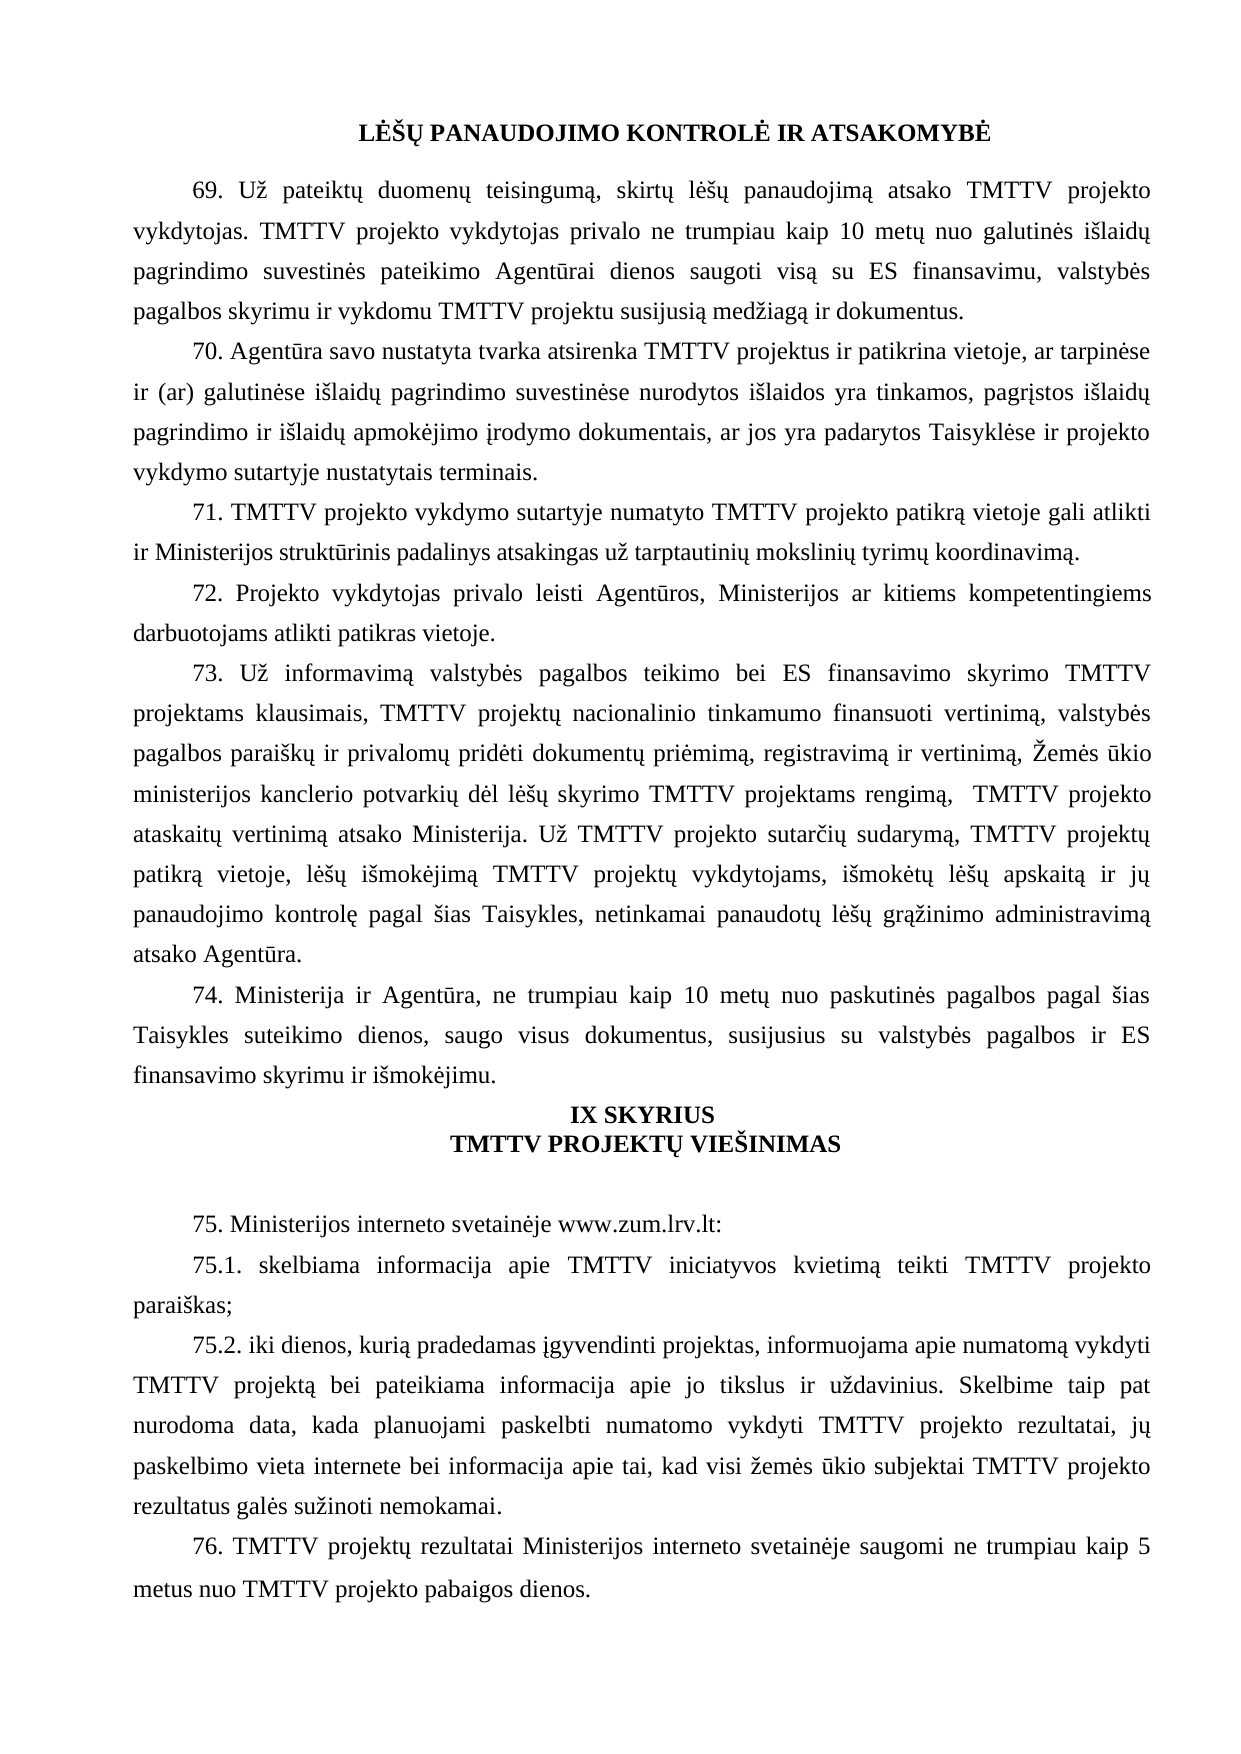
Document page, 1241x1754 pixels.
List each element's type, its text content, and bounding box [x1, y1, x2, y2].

text LĖŠŲ PANAUDOJIMO KONTROLĖ IR ATSAKOMYBĖ [133, 118, 1152, 147]
text 75.2. iki dienos, kurią pradedamas įgyvendinti projektas, informuojama apie numatomą vykdyti TMTTV projektą bei pateikiama informacija apie jo tikslus ir uždavinius. Skelbime taip pat nurodoma data, kada planuojami paskelbti numatomo vykdyti TMTTV projekto rezultatai, jų paskelbimo vieta internete bei informacija apie tai, kad visi žemės ūkio subjektai TMTTV projekto rezultatus galės sužinoti nemokamai. [133, 1330, 1152, 1520]
text TMTTV PROJEKTŲ VIEŠINIMAS [133, 1129, 1152, 1158]
text IX SKYRIUS [133, 1100, 1152, 1129]
text 71. TMTTV projekto vykdymo sutartyje numatyto TMTTV projekto patikrą vietoje gali atlikti ir Ministerijos struktūrinis padalinys atsakingas už tarptautinių mokslinių tyrimų koordinavimą. [133, 497, 1152, 566]
text 73. Už informavimą valstybės pagalbos teikimo bei ES finansavimo skyrimo TMTTV projektams klausimais, TMTTV projektų nacionalinio tinkamumo finansuoti vertinimą, valstybės pagalbos paraiškų ir privalomų pridėti dokumentų priėmimą, registravimą ir vertinimą, Žemės ūkio ministerijos kanclerio potvarkių dėl lėšų skyrimo TMTTV projektams rengimą, TMTTV projekto ataskaitų vertinimą atsako Ministerija. Už TMTTV projekto sutarčių sudarymą, TMTTV projektų patikrą vietoje, lėšų išmokėjimą TMTTV projektų vykdytojams, išmokėtų lėšų apskaitą ir jų panaudojimo kontrolę pagal šias Taisykles, netinkamai panaudotų lėšų grąžinimo administravimą atsako Agentūra. [133, 658, 1152, 968]
text 76. TMTTV projektų rezultatai Ministerijos interneto svetainėje saugomi ne trumpiau kaip 5 metus nuo TMTTV projekto pabaigos dienos. [133, 1531, 1152, 1603]
text 70. Agentūra savo nustatyta tvarka atsirenka TMTTV projektus ir patikrina vietoje, ar tarpinėse ir (ar) galutinėse išlaidų pagrindimo suvestinėse nurodytos išlaidos yra tinkamos, pagrįstos išlaidų pagrindimo ir išlaidų apmokėjimo įrodymo dokumentais, ar jos yra padarytos Taisyklėse ir projekto vykdymo sutartyje nustatytais terminais. [133, 336, 1152, 486]
text 74. Ministerija ir Agentūra, ne trumpiau kaip 10 metų nuo paskutinės pagalbos pagal šias Taisykles suteikimo dienos, saugo visus dokumentus, susijusius su valstybės pagalbos ir ES finansavimo skyrimu ir išmokėjimu. [133, 980, 1152, 1089]
text 75. Ministerijos interneto svetainėje www.zum.lrv.lt: [133, 1209, 1152, 1238]
text 69. Už pateiktų duomenų teisingumą, skirtų lėšų panaudojimą atsako TMTTV projekto vykdytojas. TMTTV projekto vykdytojas privalo ne trumpiau kaip 10 metų nuo galutinės išlaidų pagrindimo suvestinės pateikimo Agentūrai dienos saugoti visą su ES finansavimu, valstybės pagalbos skyrimu ir vykdomu TMTTV projektu susijusią medžiagą ir dokumentus. [133, 176, 1152, 325]
text 75.1. skelbiama informacija apie TMTTV iniciatyvos kvietimą teikti TMTTV projekto paraiškas; [133, 1250, 1152, 1319]
text 72. Projekto vykdytojas privalo leisti Agentūros, Ministerijos ar kitiems kompetentingiems darbuotojams atlikti patikras vietoje. [133, 578, 1152, 647]
